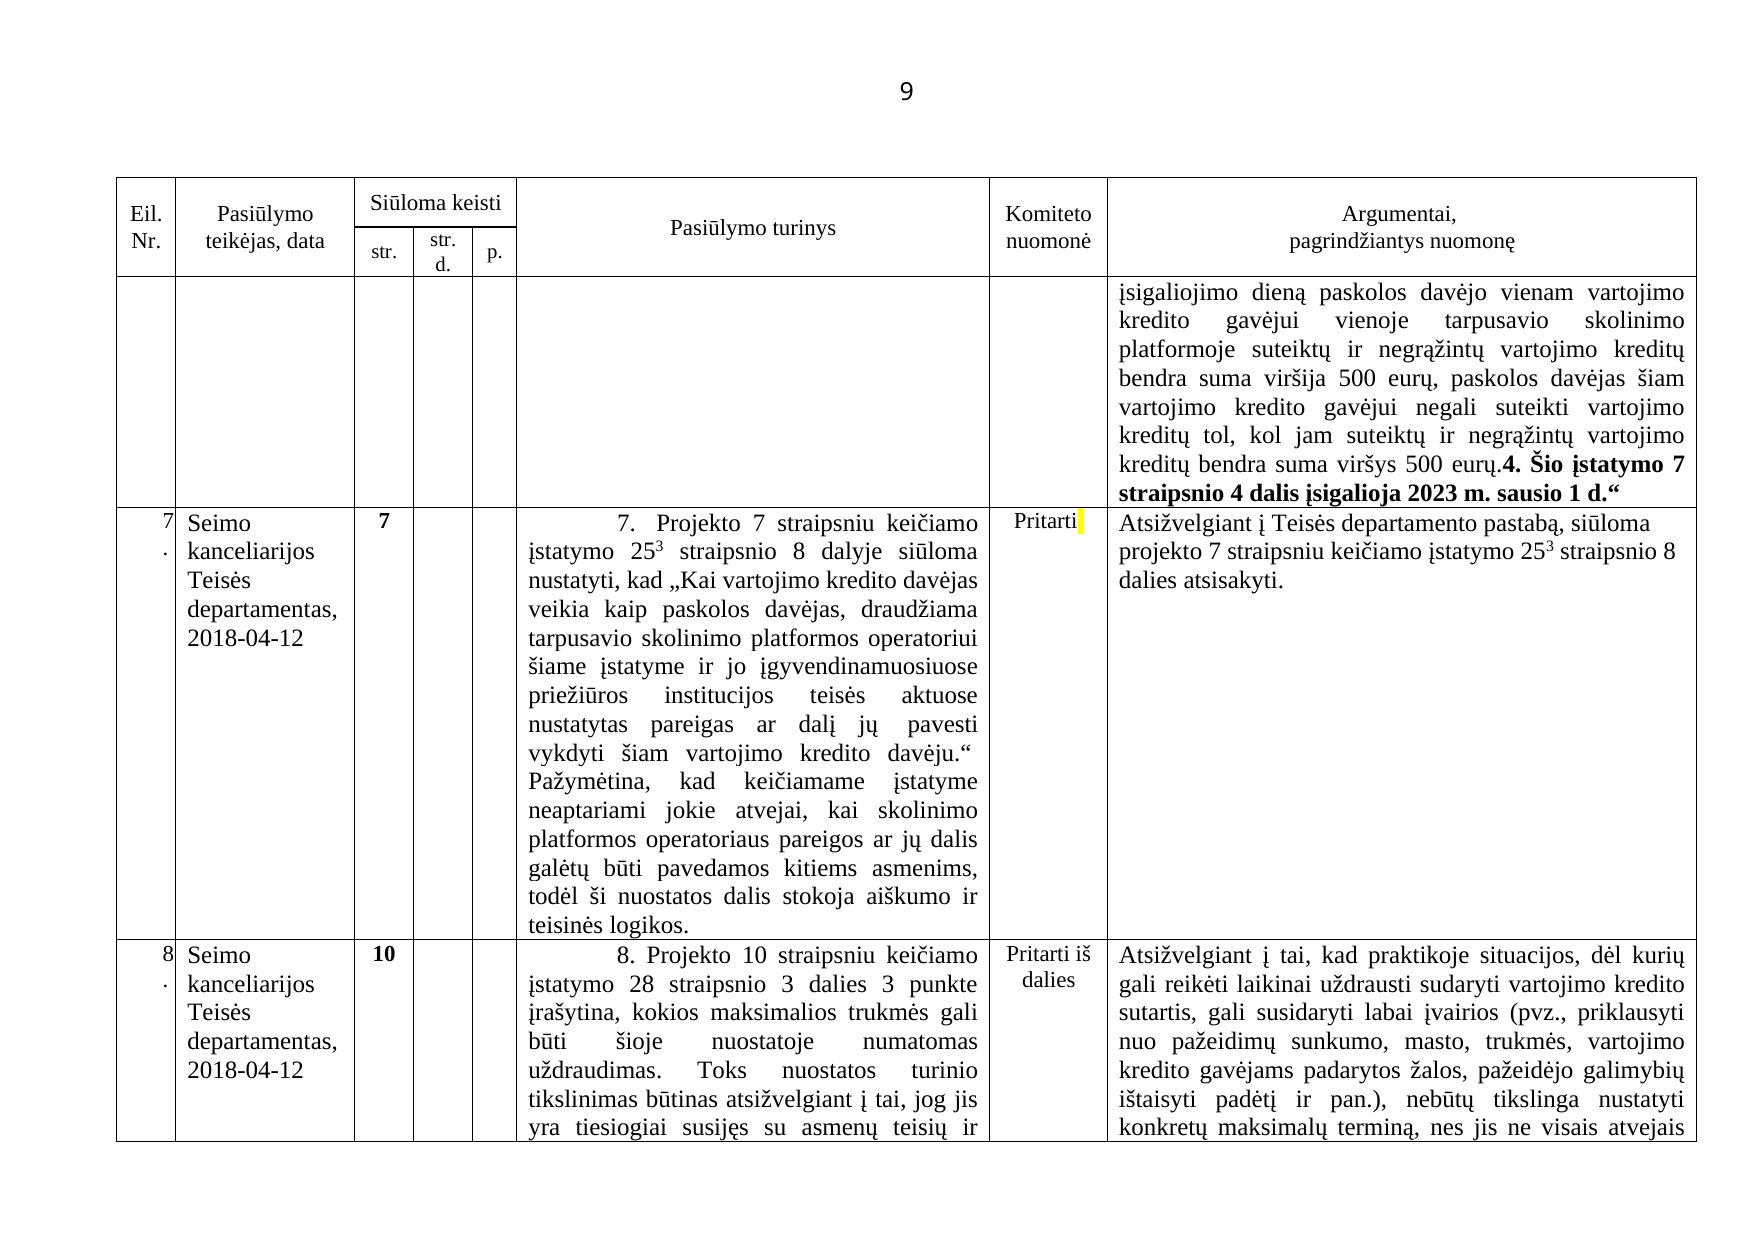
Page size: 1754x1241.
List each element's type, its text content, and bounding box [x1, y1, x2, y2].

table_header Pasiūlymo turinys [517, 178, 989, 276]
table_cell įsigaliojimo dieną paskolos davėjo vienam vartojimo kredito gavėjui vienoje tarpusavio skolinimo platformoje suteiktų ir negrąžintų vartojimo kreditų bendra suma viršija 500 eurų, paskolos davėjas šiam vartojimo kredito gavėjui negali suteikti vartojimo kreditų tol, kol jam suteiktų ir negrąžintų vartojimo kreditų bendra suma viršys 500 eurų.4. Šio įstatymo 7 straipsnio 4 dalis įsigalioja 2023 m. sausio 1 d.“ [1108, 277, 1696, 507]
table_cell [517, 277, 989, 507]
table_cell Pritarti [990, 508, 1107, 939]
table_cell 10 [355, 940, 413, 1141]
table_cell [117, 508, 175, 939]
table_cell [355, 277, 413, 507]
table_cell str. d. [414, 228, 472, 276]
table_header Argumentai, pagrindžiantys nuomonę [1108, 178, 1696, 276]
table_cell Pritarti iš dalies [990, 940, 1107, 1141]
table_cell Seimo kanceliarijos Teisės departamentas, 2018-04-12 [176, 508, 354, 939]
table_cell Atsižvelgiant į Teisės departamento pastabą, siūloma projekto 7 straipsniu keičiamo įstatymo 253 straipsnio 8 dalies atsisakyti. [1108, 508, 1696, 939]
table_header Komiteto nuomonė [990, 178, 1107, 276]
table_header Pasiūlymo teikėjas, data [176, 178, 354, 276]
table_cell [473, 277, 516, 507]
table_cell Seimo kanceliarijos Teisės departamentas, 2018-04-12 [176, 940, 354, 1141]
table_cell [117, 940, 175, 1141]
table_cell p. [473, 228, 516, 276]
table_cell str. [355, 228, 413, 276]
table_cell 7. Projekto 7 straipsniu keičiamo įstatymo 253 straipsnio 8 dalyje siūloma nustatyti, kad „Kai vartojimo kredito davėjas veikia kaip paskolos davėjas, draudžiama tarpusavio skolinimo platformos operatoriui šiame įstatyme ir jo įgyvendinamuosiuose priežiūros institucijos teisės aktuose nustatytas pareigas ar dalį jų pavesti vykdyti šiam vartojimo kredito davėju.“ Pažymėtina, kad keičiamame įstatyme neaptariami jokie atvejai, kai skolinimo platformos operatoriaus pareigos ar jų dalis galėtų būti pavedamos kitiems asmenims, todėl ši nuostatos dalis stokoja aiškumo ir teisinės logikos. [517, 508, 989, 939]
table_cell [473, 940, 516, 1141]
table_cell [990, 277, 1107, 507]
table_cell [473, 508, 516, 939]
table_cell [117, 277, 175, 507]
table_cell 8. Projekto 10 straipsniu keičiamo įstatymo 28 straipsnio 3 dalies 3 punkte įrašytina, kokios maksimalios trukmės gali būti šioje nuostatoje numatomas uždraudimas. Toks nuostatos turinio tikslinimas būtinas atsižvelgiant į tai, jog jis yra tiesiogiai susijęs su asmenų teisių ir [517, 940, 989, 1141]
table_header Eil. Nr. [117, 178, 175, 276]
table_cell Atsižvelgiant į tai, kad praktikoje situacijos, dėl kurių gali reikėti laikinai uždrausti sudaryti vartojimo kredito sutartis, gali susidaryti labai įvairios (pvz., priklausyti nuo pažeidimų sunkumo, masto, trukmės, vartojimo kredito gavėjams padarytos žalos, pažeidėjo galimybių ištaisyti padėtį ir pan.), nebūtų tikslinga nustatyti konkretų maksimalų terminą, nes jis ne visais atvejais [1108, 940, 1696, 1141]
table_cell [176, 277, 354, 507]
table_cell 7 [355, 508, 413, 939]
table_cell [414, 277, 472, 507]
table_cell [414, 940, 472, 1141]
table_cell [414, 508, 472, 939]
table_header Siūloma keisti [355, 178, 516, 226]
